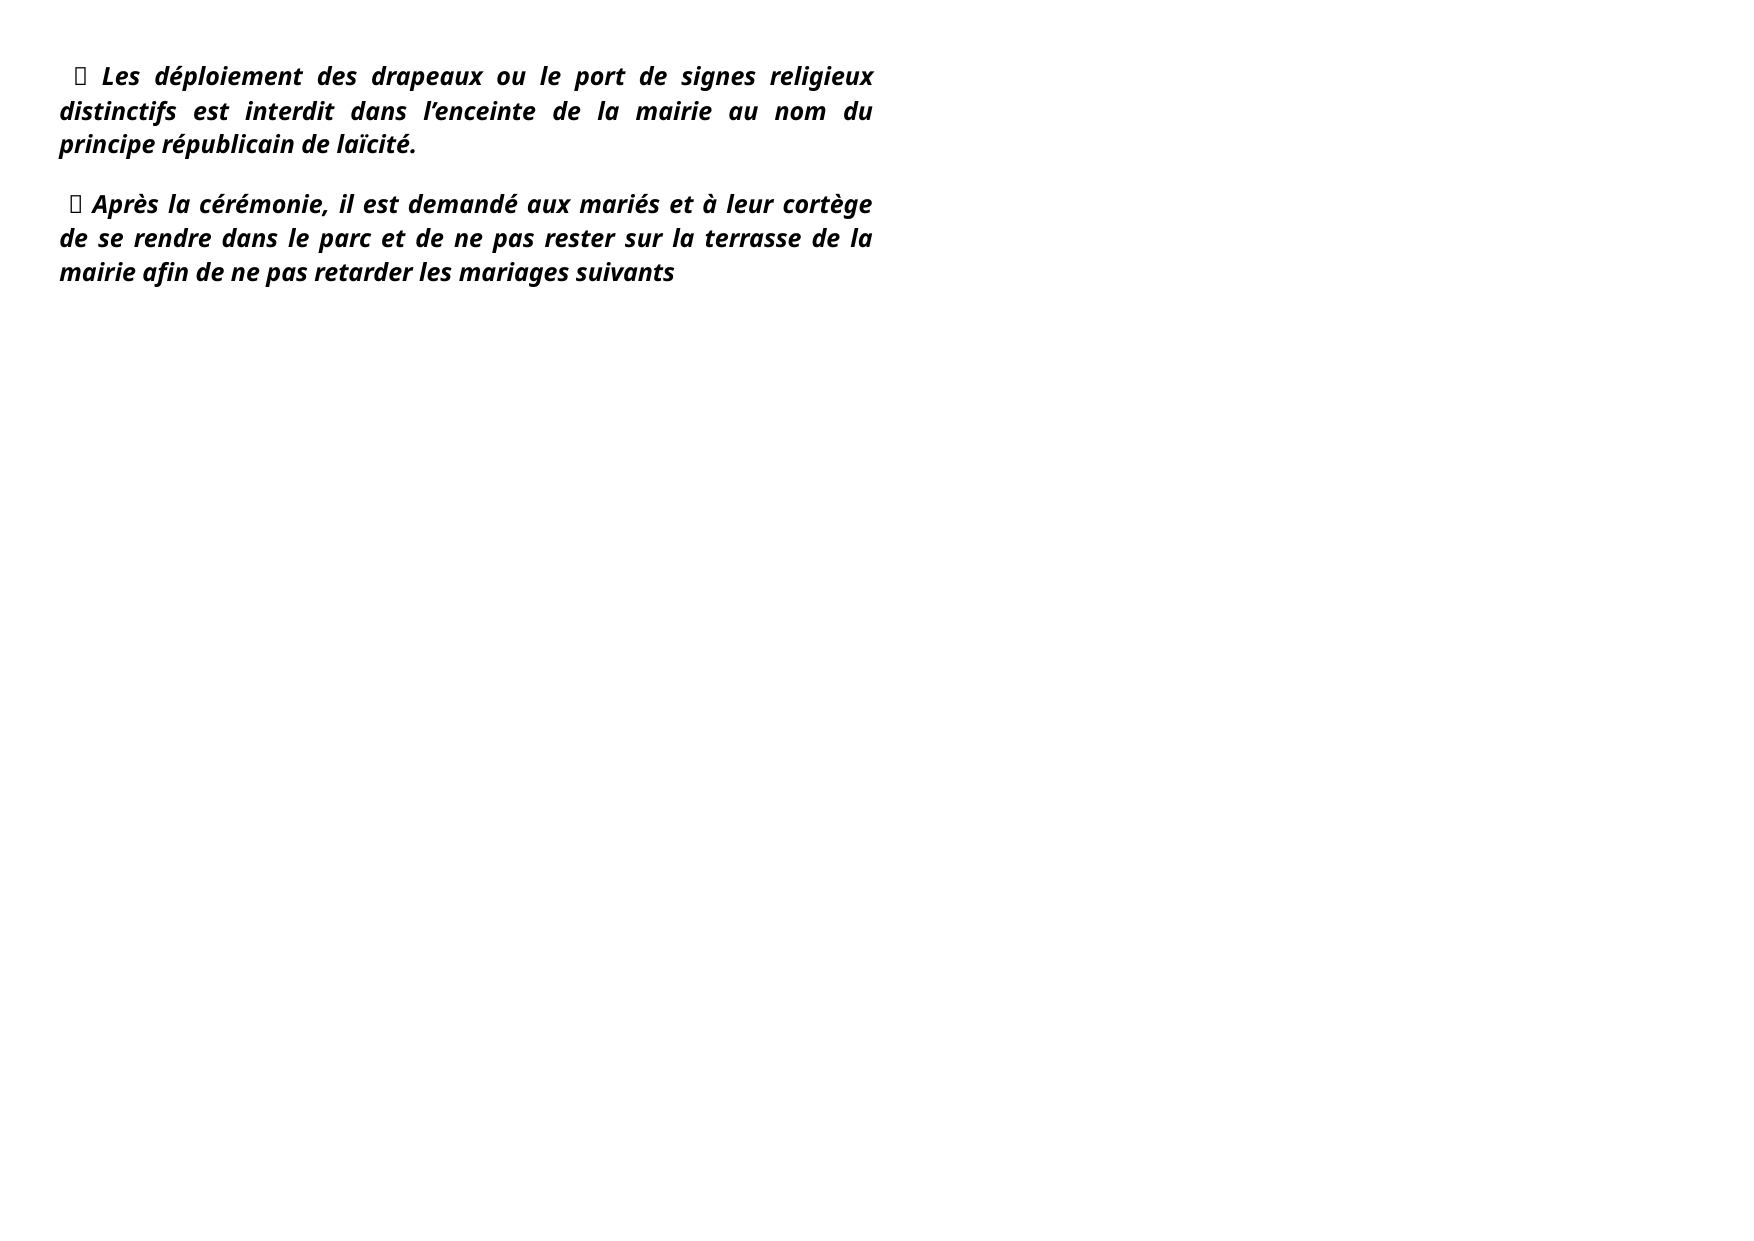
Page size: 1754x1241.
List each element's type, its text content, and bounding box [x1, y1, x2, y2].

text  Les déploiement des drapeaux ou le port de signes religieux distinctifs est interdit dans l’enceinte de la mairie au nom du principe républicain de laïcité. [59, 59, 877, 161]
text  Après la cérémonie, il est demandé aux mariés et à leur cortège de se rendre dans le parc et de ne pas rester sur la terrasse de la mairie afin de ne pas retarder les mariages suivants [59, 187, 877, 289]
